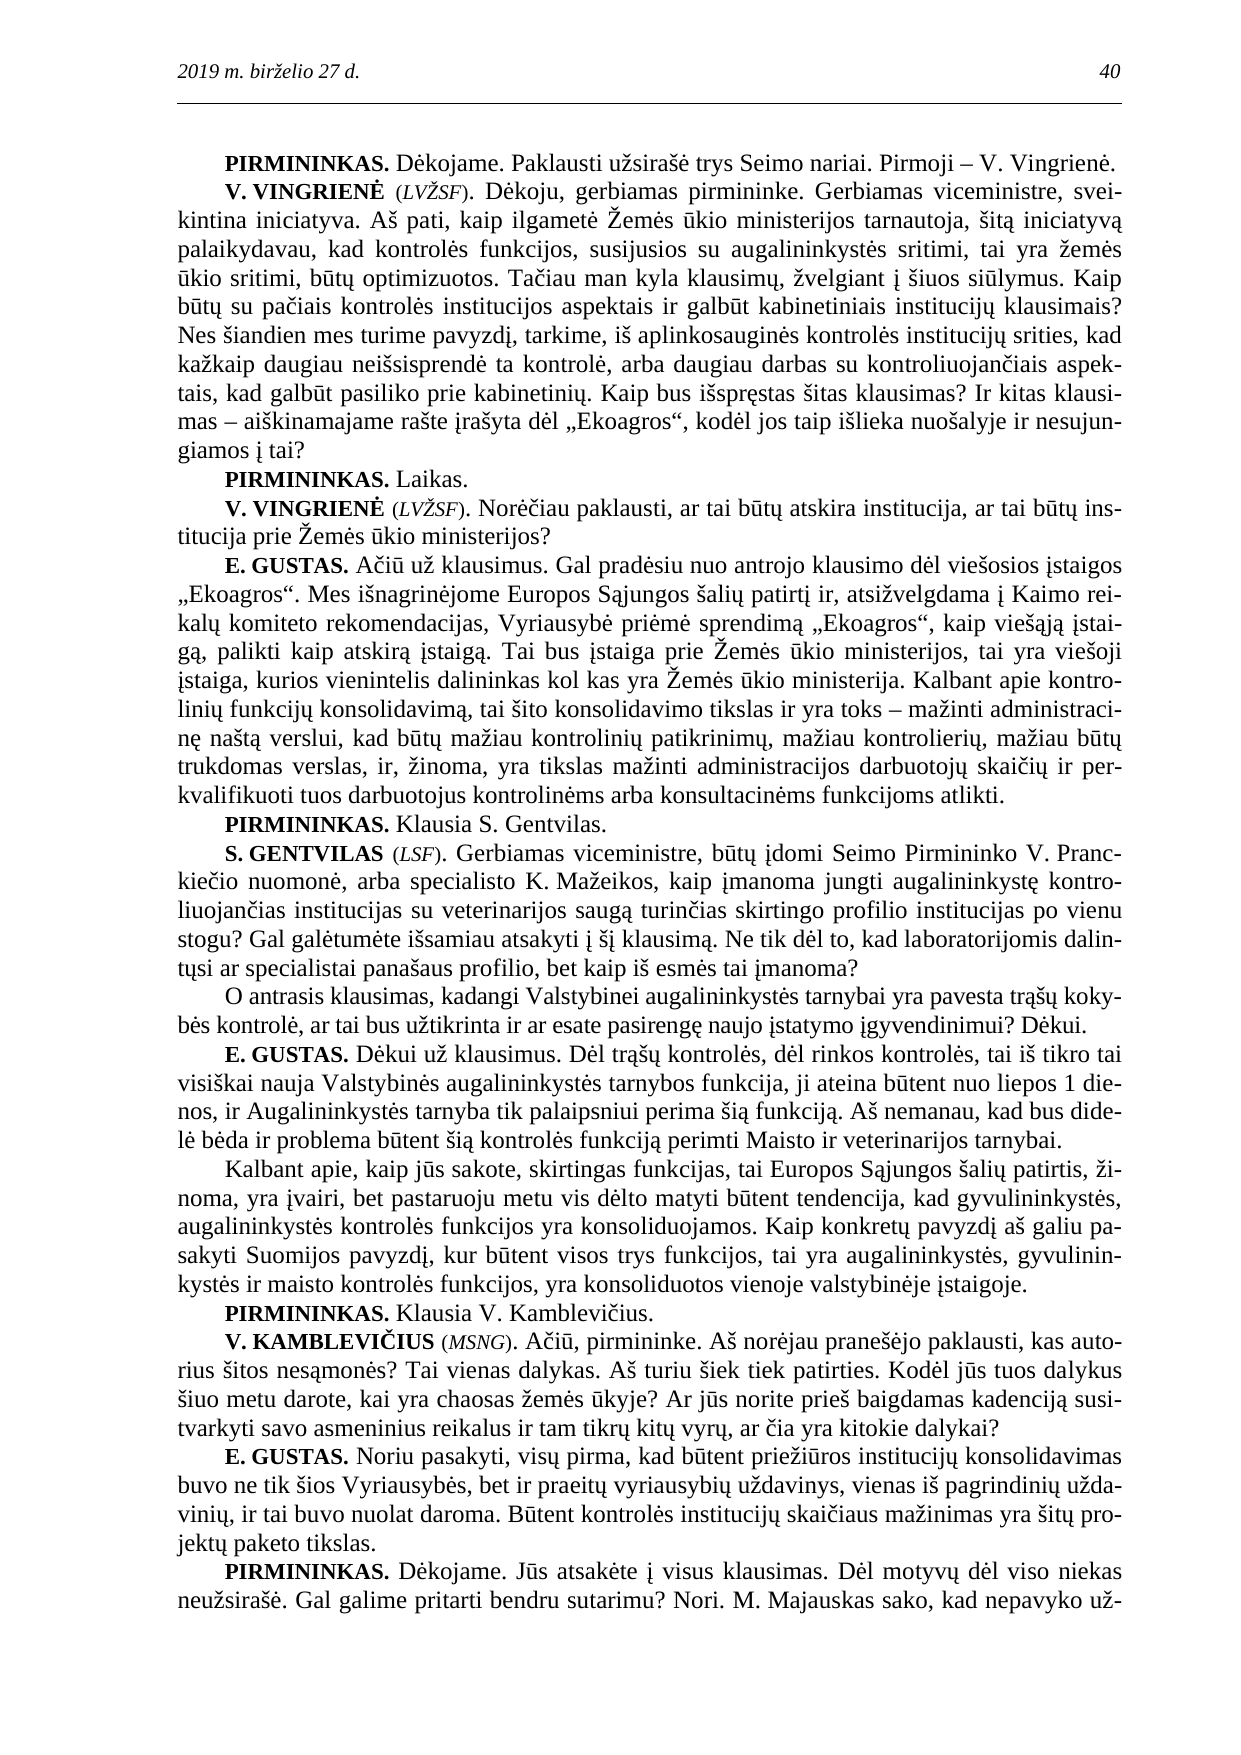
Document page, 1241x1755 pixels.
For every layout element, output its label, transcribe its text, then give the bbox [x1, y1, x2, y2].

text PIRMININKAS. Lai­kas. [177, 464, 1122, 493]
text V. KAMBLEVIČIUS (MSNG). Ačiū, pir­mi­nin­ke. Aš no­rė­jau pra­ne­šė­jo pa­klaus­ti, kas au­to­rius ši­tos ne­są­mo­nės? Tai vie­nas da­ly­kas. Aš tu­riu šiek tiek pa­tir­ties. Ko­dėl jūs tuos da­ly­kus šiuo me­tu da­ro­te, kai yra cha­o­sas že­mės ūky­je? Ar jūs no­ri­te prieš baig­da­mas ka­den­ci­ją su­si­tvar­ky­ti sa­vo as­me­ni­nius rei­ka­lus ir tam tik­rų ki­tų vy­rų, ar čia yra ki­to­kie da­ly­kai? [177, 1326, 1122, 1441]
text PIRMININKAS. Dė­ko­ja­me. Pa­klaus­ti už­si­ra­šė trys Sei­mo na­riai. Pir­mo­ji – V. Ving­rie­nė. [177, 148, 1122, 176]
text S. GENTVILAS (LSF). Ger­bia­mas vi­ce­mi­nist­re, bū­tų įdo­mi Sei­mo Pir­mi­nin­ko V. Pranc­kie­čio nuo­mo­nė, ar­ba spe­cia­lis­to K. Ma­žei­kos, kaip įma­no­ma jung­ti au­ga­li­nin­kys­tę kon­tro­liuo­jan­čias ins­ti­tu­ci­jas su ve­te­ri­na­ri­jos sau­gą tu­rin­čias skir­tin­go pro­fi­lio ins­ti­tu­ci­jas po vie­nu sto­gu? Gal ga­lė­tu­mė­te iš­sa­miau at­sa­ky­ti į šį klau­si­mą. Ne tik dėl to, kad la­bo­ra­to­ri­jo­mis da­lin­tų­si ar spe­cia­lis­tai pa­na­šaus pro­fi­lio, bet kaip iš es­mės tai įma­no­ma? [177, 838, 1122, 981]
text PIRMININKAS. Klau­sia S. Gent­vi­las. [177, 809, 1122, 838]
text PIRMININKAS. Klau­sia V. Kam­ble­vi­čius. [177, 1298, 1122, 1326]
text V. VINGRIENĖ (LVŽSF). No­rė­čiau pa­klaus­ti, ar tai bū­tų at­ski­ra ins­ti­tu­ci­ja, ar tai bū­tų ins­ti­tu­ci­ja prie Že­mės ūkio mi­nis­te­ri­jos? [177, 493, 1122, 550]
text PIRMININKAS. Dė­ko­ja­me. Jūs at­sa­kė­te į vi­sus klau­si­mas. Dėl mo­ty­vų dėl vi­so nie­kas ne­už­si­ra­šė. Gal ga­li­me pri­tar­ti ben­dru su­ta­ri­mu? No­ri. M. Ma­jaus­kas sa­ko, kad ne­pa­vy­ko už­ [177, 1556, 1122, 1614]
text Kal­bant apie, kaip jūs sa­ko­te, skir­tin­gas funk­ci­jas, tai Eu­ro­pos Są­jun­gos ša­lių pa­tir­tis, ži­no­ma, yra įvai­ri, bet pas­ta­ruo­ju me­tu vis dėl­to ma­ty­ti bū­tent ten­den­ci­ja, kad gy­vu­li­nin­kys­tės, au­ga­li­nin­kys­tės kon­tro­lės funk­ci­jos yra kon­so­li­duo­ja­mos. Kaip kon­kre­tų pa­vyz­dį aš ga­liu pa­sa­ky­ti Suo­mi­jos pa­vyz­dį, kur bū­tent vi­sos trys funk­ci­jos, tai yra au­ga­li­nin­kys­tės, gy­vu­li­nin­kys­tės ir mais­to kon­tro­lės funk­ci­jos, yra kon­so­li­duo­tos vie­no­je vals­ty­bi­nė­je įstai­go­je. [177, 1154, 1122, 1298]
text E. GUSTAS. No­riu pa­sa­ky­ti, vi­sų pir­ma, kad bū­tent prie­žiū­ros ins­ti­tu­ci­jų kon­so­li­da­vi­mas bu­vo ne tik šios Vy­riau­sy­bės, bet ir pra­ei­tų vy­riau­sy­bių už­da­vi­nys, vie­nas iš pa­grin­di­nių už­da­vi­nių, ir tai bu­vo nuo­lat da­ro­ma. Bū­tent kon­tro­lės ins­ti­tu­ci­jų skai­čiaus ma­ži­ni­mas yra ši­tų pro­jek­tų pa­ke­to tiks­las. [177, 1441, 1122, 1556]
text V. VINGRIENĖ (LVŽSF). Dė­ko­ju, ger­bia­mas pir­mi­nin­ke. Ger­bia­mas vi­ce­mi­nist­re, svei­kin­ti­na ini­cia­ty­va. Aš pa­ti, kaip il­ga­me­tė Že­mės ūkio mi­nis­te­ri­jos tar­nau­to­ja, ši­tą ini­cia­ty­vą pa­lai­ky­da­vau, kad kon­tro­lės funk­ci­jos, su­si­ju­sios su au­ga­li­nin­kys­tės sri­ti­mi, tai yra že­mės ūkio sri­ti­mi, bū­tų op­ti­mi­zuo­tos. Ta­čiau man ky­la klau­si­mų, žvel­giant į šiuos siū­ly­mus. Kaip bū­tų su pa­čiais kon­tro­lės ins­ti­tu­ci­jos as­pek­tais ir gal­būt ka­bi­ne­ti­niais ins­ti­tu­ci­jų klau­si­mais? Nes šian­dien mes tu­ri­me pa­vyz­dį, tar­ki­me, iš ap­lin­ko­sau­gi­nės kon­tro­lės ins­ti­tu­ci­jų sri­ties, kad kaž­kaip dau­giau neiš­si­spren­dė ta kon­tro­lė, ar­ba dau­giau dar­bas su kon­tro­liuo­jan­čiais as­pek­tais, kad gal­būt pa­si­li­ko prie ka­bi­ne­ti­nių. Kaip bus iš­spręs­tas ši­tas klau­si­mas? Ir ki­tas klau­si­mas – aiš­ki­na­ma­ja­me raš­te įra­šy­ta dėl „Eko­ag­ros“, ko­dėl jos taip iš­lie­ka nuo­ša­ly­je ir ne­su­jun­gia­mos į tai? [177, 176, 1122, 464]
text O ant­ra­sis klau­si­mas, ka­dan­gi Vals­ty­bi­nei au­ga­li­nin­kys­tės tar­ny­bai yra pa­ves­ta trą­šų ko­ky­bės kon­tro­lė, ar tai bus už­tik­rin­ta ir ar esa­te pa­si­ren­gę nau­jo įsta­ty­mo įgy­ven­di­ni­mui? Dė­kui. [177, 981, 1122, 1039]
text E. GUSTAS. Ačiū už klau­si­mus. Gal pra­dė­siu nuo ant­ro­jo klau­si­mo dėl vie­šo­sios įstai­gos „Eko­ag­ros“. Mes iš­nag­ri­nė­jo­me Eu­ro­pos Są­jun­gos ša­lių pa­tir­tį ir, at­si­žvelg­da­ma į Kai­mo rei­ka­lų ko­mi­te­to re­ko­men­da­ci­jas, Vy­riau­sy­bė pri­ėmė spren­di­mą „Eko­ag­ros“, kaip vie­šą­ją įstai­gą, pa­lik­ti kaip at­ski­rą įstai­gą. Tai bus įstai­ga prie Že­mės ūkio mi­nis­te­ri­jos, tai yra vie­šo­ji įstai­ga, ku­rios vie­nin­te­lis da­li­nin­kas kol kas yra Že­mės ūkio mi­nis­te­ri­ja. Kal­bant apie kon­tro­li­nių funk­ci­jų kon­so­li­da­vi­mą, tai ši­to kon­so­li­da­vi­mo tiks­las ir yra toks – ma­žin­ti ad­mi­nist­ra­ci­nę naš­tą ver­slui, kad bū­tų ma­žiau kon­tro­li­nių pa­tik­ri­ni­mų, ma­žiau kon­tro­lie­rių, ma­žiau bū­tų truk­do­mas ver­slas, ir, ži­no­ma, yra tiks­las ma­žin­ti ad­mi­nist­ra­ci­jos dar­buo­to­jų skai­čių ir per­kva­li­fi­kuo­ti tuos dar­buo­to­jus kon­tro­li­nėms ar­ba kon­sul­ta­ci­nėms funk­ci­joms at­lik­ti. [177, 550, 1122, 809]
text E. GUSTAS. Dė­kui už klau­si­mus. Dėl trą­šų kon­tro­lės, dėl rin­kos kon­tro­lės, tai iš tik­ro tai vi­siš­kai nau­ja Vals­ty­bi­nės au­ga­li­nin­kys­tės tar­ny­bos funk­ci­ja, ji at­ei­na bū­tent nuo lie­pos 1 die­nos, ir Au­ga­li­nin­kys­tės tar­ny­ba tik pa­laips­niui pe­ri­ma šią funk­ci­ją. Aš ne­ma­nau, kad bus di­de­lė bė­da ir pro­ble­ma bū­tent šią kon­tro­lės funk­ci­ją per­im­ti Mais­to ir ve­te­ri­na­ri­jos tar­ny­bai. [177, 1039, 1122, 1154]
